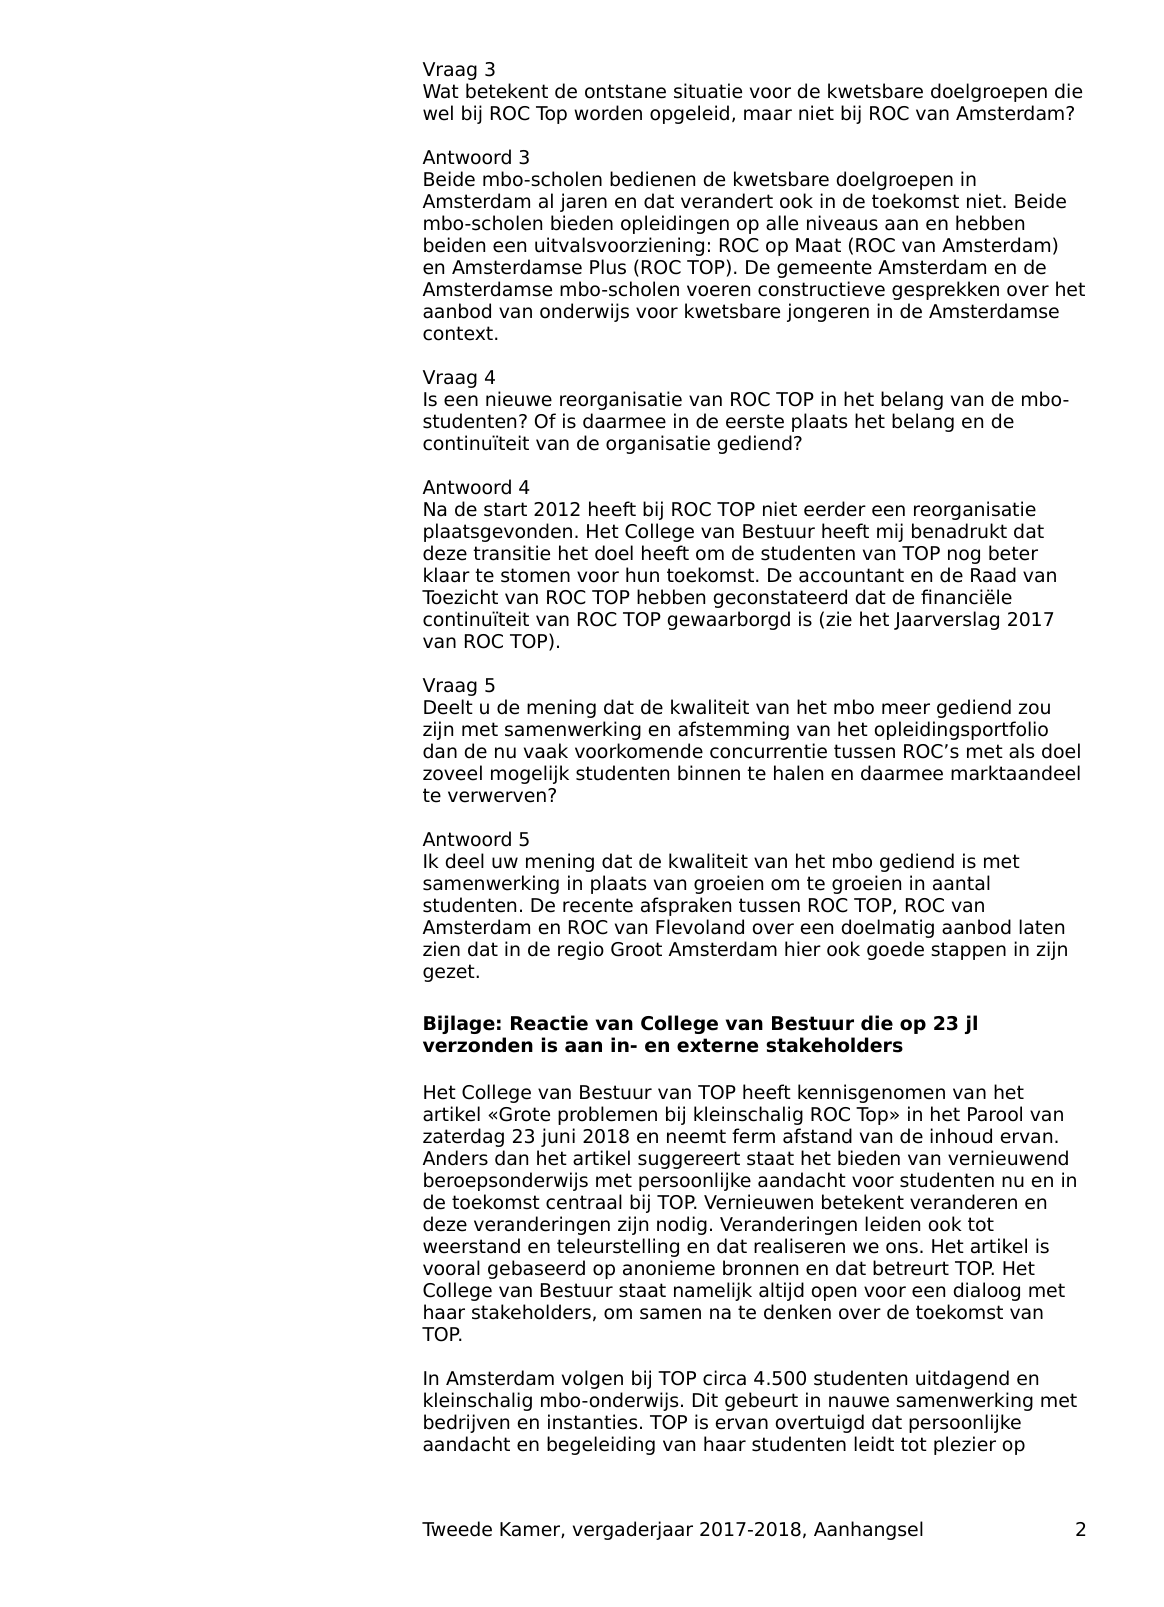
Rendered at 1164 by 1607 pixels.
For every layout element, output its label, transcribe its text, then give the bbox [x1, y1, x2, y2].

subtitle Bijlage: Reactie van College van Bestuur die op 23 jl verzonden is aan in- en externe stakeholders [422, 1013, 1087, 1057]
text Na de start 2012 heeft bij ROC TOP niet eerder een reorganisatie plaatsgevonden. Het College van Bestuur heeft mij benadrukt dat deze transitie het doel heeft om de studenten van TOP nog beter klaar te stomen voor hun toekomst. De accountant en de Raad van Toezicht van ROC TOP hebben geconstateerd dat de financiële continuïteit van ROC TOP gewaarborgd is (zie het Jaarverslag 2017 van ROC TOP). [422, 499, 1087, 653]
text Antwoord 3 [422, 147, 1087, 169]
text Antwoord 5 [422, 829, 1087, 851]
text Is een nieuwe reorganisatie van ROC TOP in het belang van de mbo-studenten? Of is daarmee in de eerste plaats het belang en de continuïteit van de organisatie gediend? [422, 389, 1087, 455]
text Wat betekent de ontstane situatie voor de kwetsbare doelgroepen die wel bij ROC Top worden opgeleid, maar niet bij ROC van Amsterdam? [422, 81, 1087, 125]
text Antwoord 4 [422, 477, 1087, 499]
text Vraag 5 [422, 675, 1087, 697]
text Ik deel uw mening dat de kwaliteit van het mbo gediend is met samenwerking in plaats van groeien om te groeien in aantal studenten. De recente afspraken tussen ROC TOP, ROC van Amsterdam en ROC van Flevoland over een doelmatig aanbod laten zien dat in de regio Groot Amsterdam hier ook goede stappen in zijn gezet. [422, 851, 1087, 983]
text Vraag 3 [422, 59, 1087, 81]
text Deelt u de mening dat de kwaliteit van het mbo meer gediend zou zijn met samenwerking en afstemming van het opleidingsportfolio dan de nu vaak voorkomende concurrentie tussen ROC’s met als doel zoveel mogelijk studenten binnen te halen en daarmee marktaandeel te verwerven? [422, 697, 1087, 807]
text Beide mbo-scholen bedienen de kwetsbare doelgroepen in Amsterdam al jaren en dat verandert ook in de toekomst niet. Beide mbo-scholen bieden opleidingen op alle niveaus aan en hebben beiden een uitvalsvoorziening: ROC op Maat (ROC van Amsterdam) en Amsterdamse Plus (ROC TOP). De gemeente Amsterdam en de Amsterdamse mbo-scholen voeren constructieve gesprekken over het aanbod van onderwijs voor kwetsbare jongeren in de Amsterdamse context. [422, 169, 1087, 345]
text Het College van Bestuur van TOP heeft kennisgenomen van het artikel «Grote problemen bij kleinschalig ROC Top» in het Parool van zaterdag 23 juni 2018 en neemt ferm afstand van de inhoud ervan. Anders dan het artikel suggereert staat het bieden van vernieuwend beroepsonderwijs met persoonlijke aandacht voor studenten nu en in de toekomst centraal bij TOP. Vernieuwen betekent veranderen en deze veranderingen zijn nodig. Veranderingen leiden ook tot weerstand en teleurstelling en dat realiseren we ons. Het artikel is vooral gebaseerd op anonieme bronnen en dat betreurt TOP. Het College van Bestuur staat namelijk altijd open voor een dialoog met haar stakeholders, om samen na te denken over de toekomst van TOP. [422, 1082, 1087, 1346]
text In Amsterdam volgen bij TOP circa 4.500 studenten uitdagend en kleinschalig mbo-onderwijs. Dit gebeurt in nauwe samenwerking met bedrijven en instanties. TOP is ervan overtuigd dat persoonlijke aandacht en begeleiding van haar studenten leidt tot plezier op [422, 1368, 1087, 1456]
text Vraag 4 [422, 367, 1087, 389]
